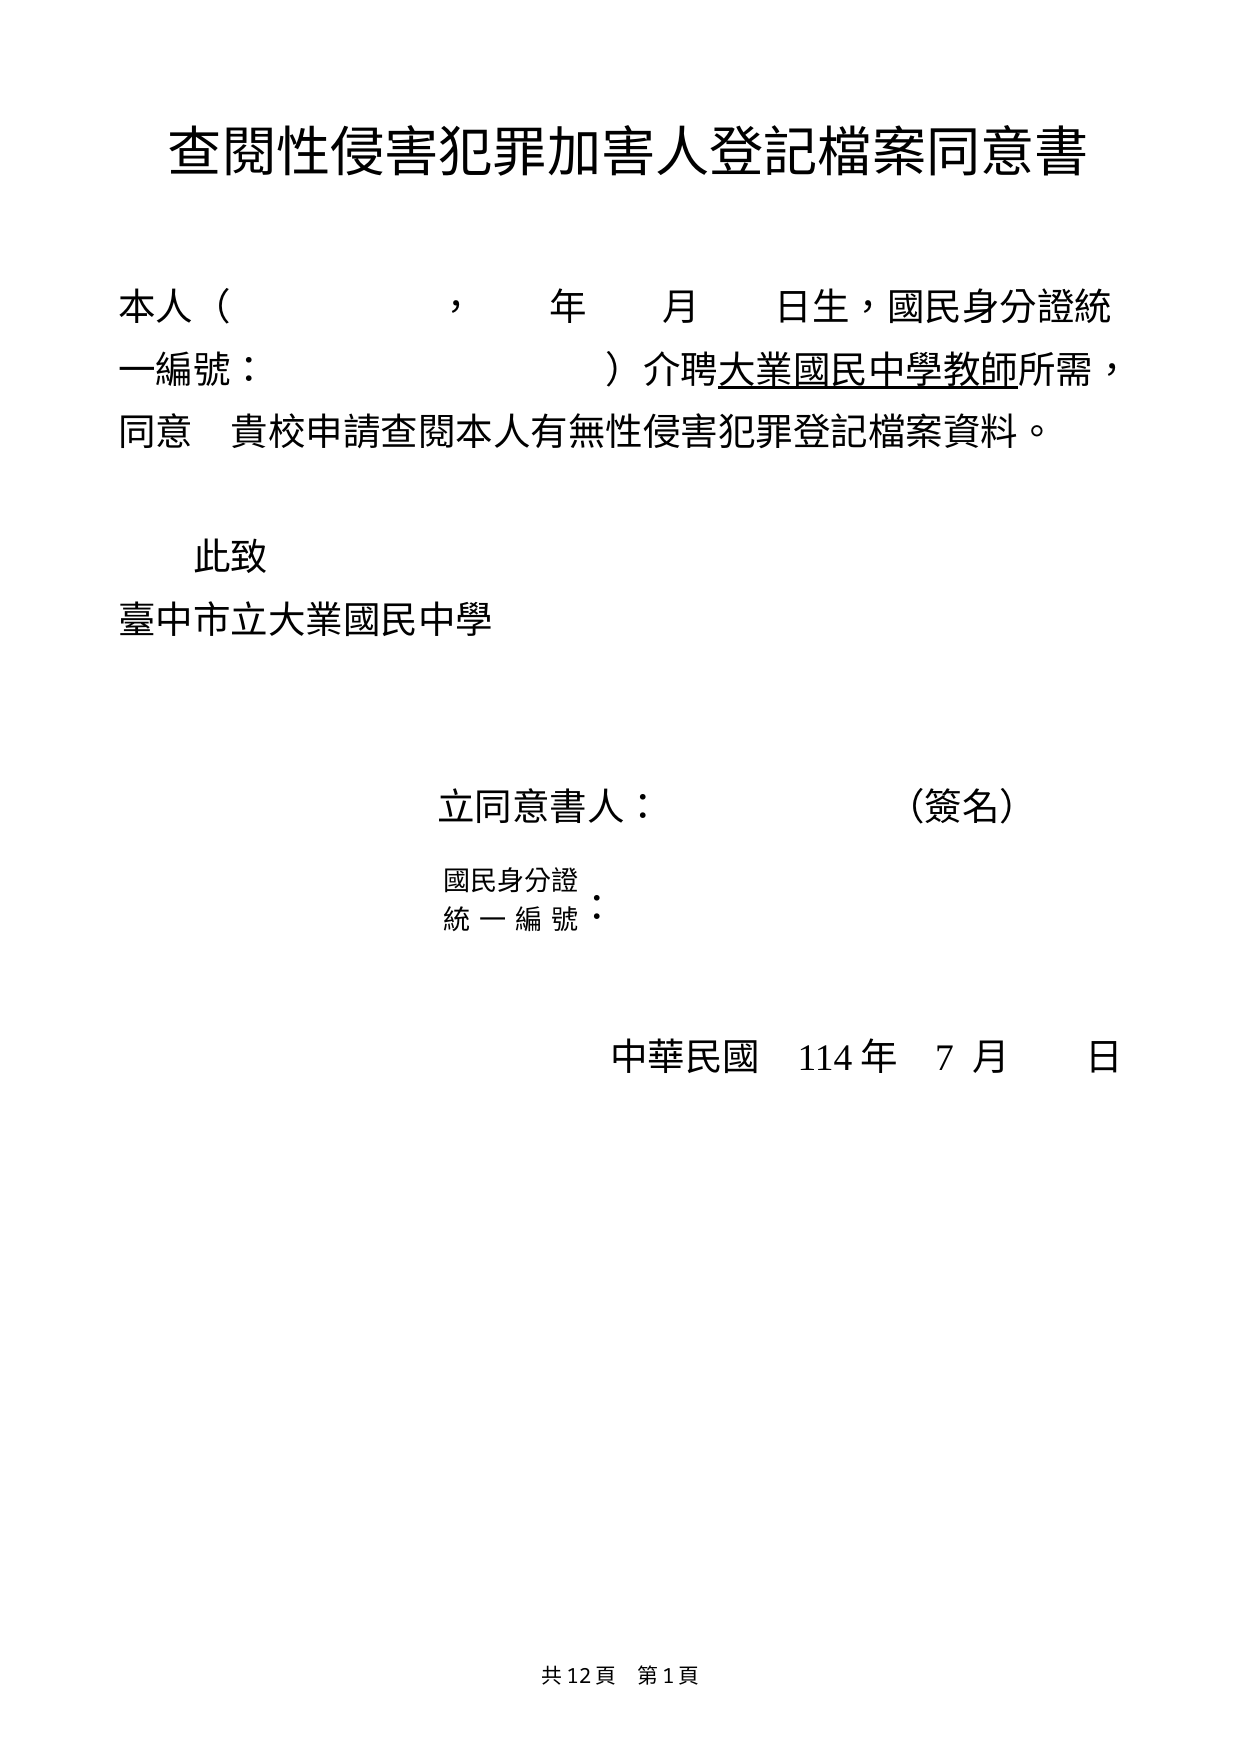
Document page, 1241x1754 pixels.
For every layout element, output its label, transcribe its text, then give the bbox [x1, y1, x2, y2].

text 此致 [118, 512, 1122, 575]
text 立同意書人： （簽名） [118, 762, 1122, 825]
text 查閱性侵害犯罪加害人登記檔案同意書 [118, 75, 1138, 200]
text 中華民國 114年 7 月 日 [118, 1012, 1122, 1075]
text 本人（ ， 年 月 日生，國民身分證統一編號： ）介聘大業國民中學教師所需，同意 貴校申請查閱本人有無性侵害犯罪登記檔案資料。 [118, 262, 1122, 450]
text 國民身分證統一編號： [118, 825, 1122, 950]
text 臺中市立大業國民中學 [118, 575, 1122, 637]
